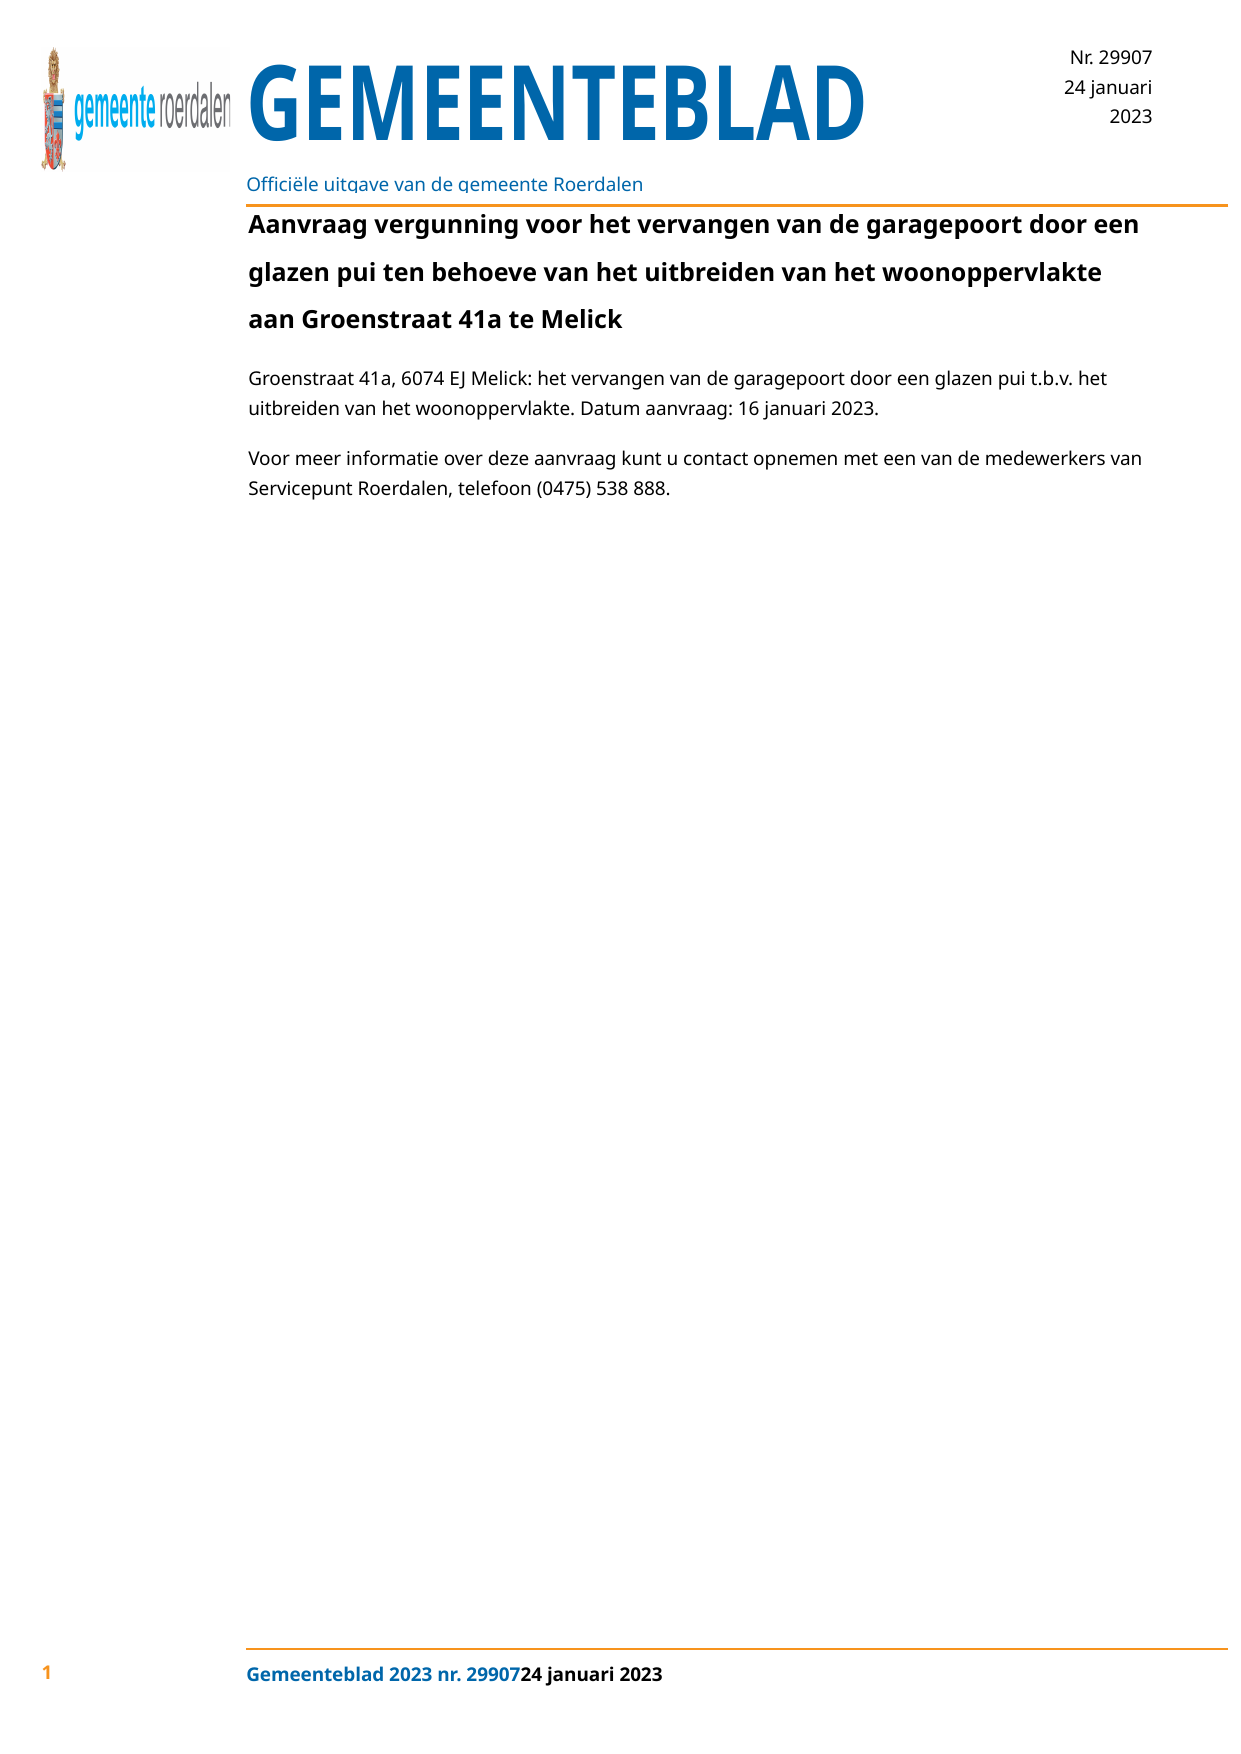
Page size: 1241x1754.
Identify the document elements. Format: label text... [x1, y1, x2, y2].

text Voor meer informatie over deze aanvraag kunt u contact opnemen met een van de medewerkers van Servicepunt Roerdalen, telefoon (0475) 538 888. [248, 446, 1152, 501]
text Groenstraat 41a, 6074 EJ Melick: het vervangen van de garagepoort door een glazen pui t.b.v. het uitbreiden van het woonoppervlakte. Datum aanvraag: 16 januari 2023. [248, 366, 1152, 421]
picture [41, 47, 231, 172]
text Aanvraag vergunning voor het vervangen van de garagepoort door een glazen pui ten behoeve van het uitbreiden van het woonoppervlakte aan Groenstraat 41a te Melick [248, 207, 1152, 336]
